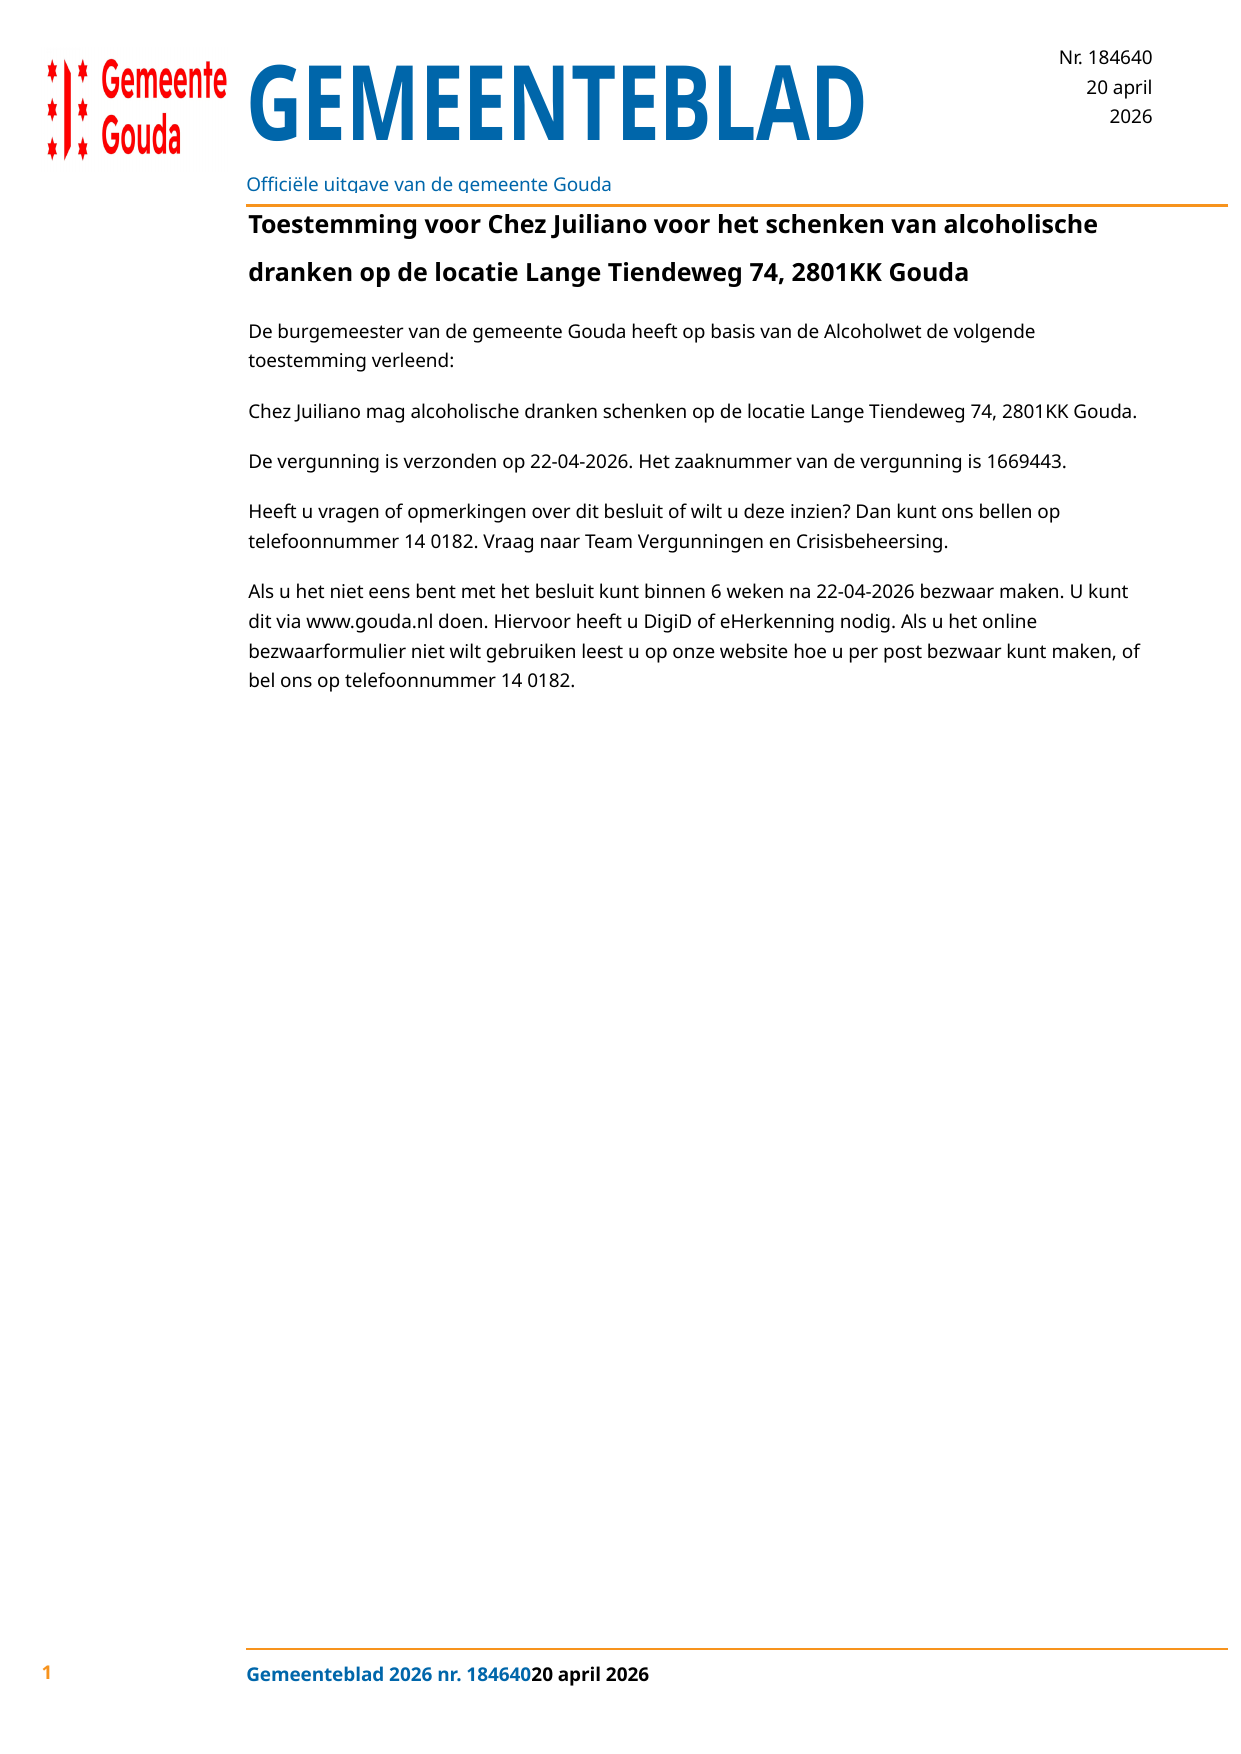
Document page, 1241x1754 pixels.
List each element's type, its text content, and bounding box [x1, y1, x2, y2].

text Als u het niet eens bent met het besluit kunt binnen 6 weken na 22-04-2026 bezwaar maken. U kunt dit via www.gouda.nl doen. Hiervoor heeft u DigiD of eHerkenning nodig. Als u het online bezwaarformulier niet wilt gebruiken leest u op onze website hoe u per post bezwaar kunt maken, of bel ons op telefoonnummer 14 0182. [248, 579, 1152, 693]
text Chez Juiliano mag alcoholische dranken schenken op de locatie Lange Tiendeweg 74, 2801KK Gouda. [248, 398, 1152, 424]
text De burgemeester van de gemeente Gouda heeft op basis van de Alcoholwet de volgende toestemming verleend: [248, 318, 1152, 373]
text De vergunning is verzonden op 22-04-2026. Het zaaknummer van de vergunning is 1669443. [248, 448, 1152, 474]
text Toestemming voor Chez Juiliano voor het schenken van alcoholische dranken op de locatie Lange Tiendeweg 74, 2801KK Gouda [248, 207, 1152, 288]
text Heeft u vragen of opmerkingen over dit besluit of wilt u deze inzien? Dan kunt ons bellen op telefoonnummer 14 0182. Vraag naar Team Vergunningen en Crisisbeheersing. [248, 499, 1152, 554]
picture [41, 47, 231, 172]
